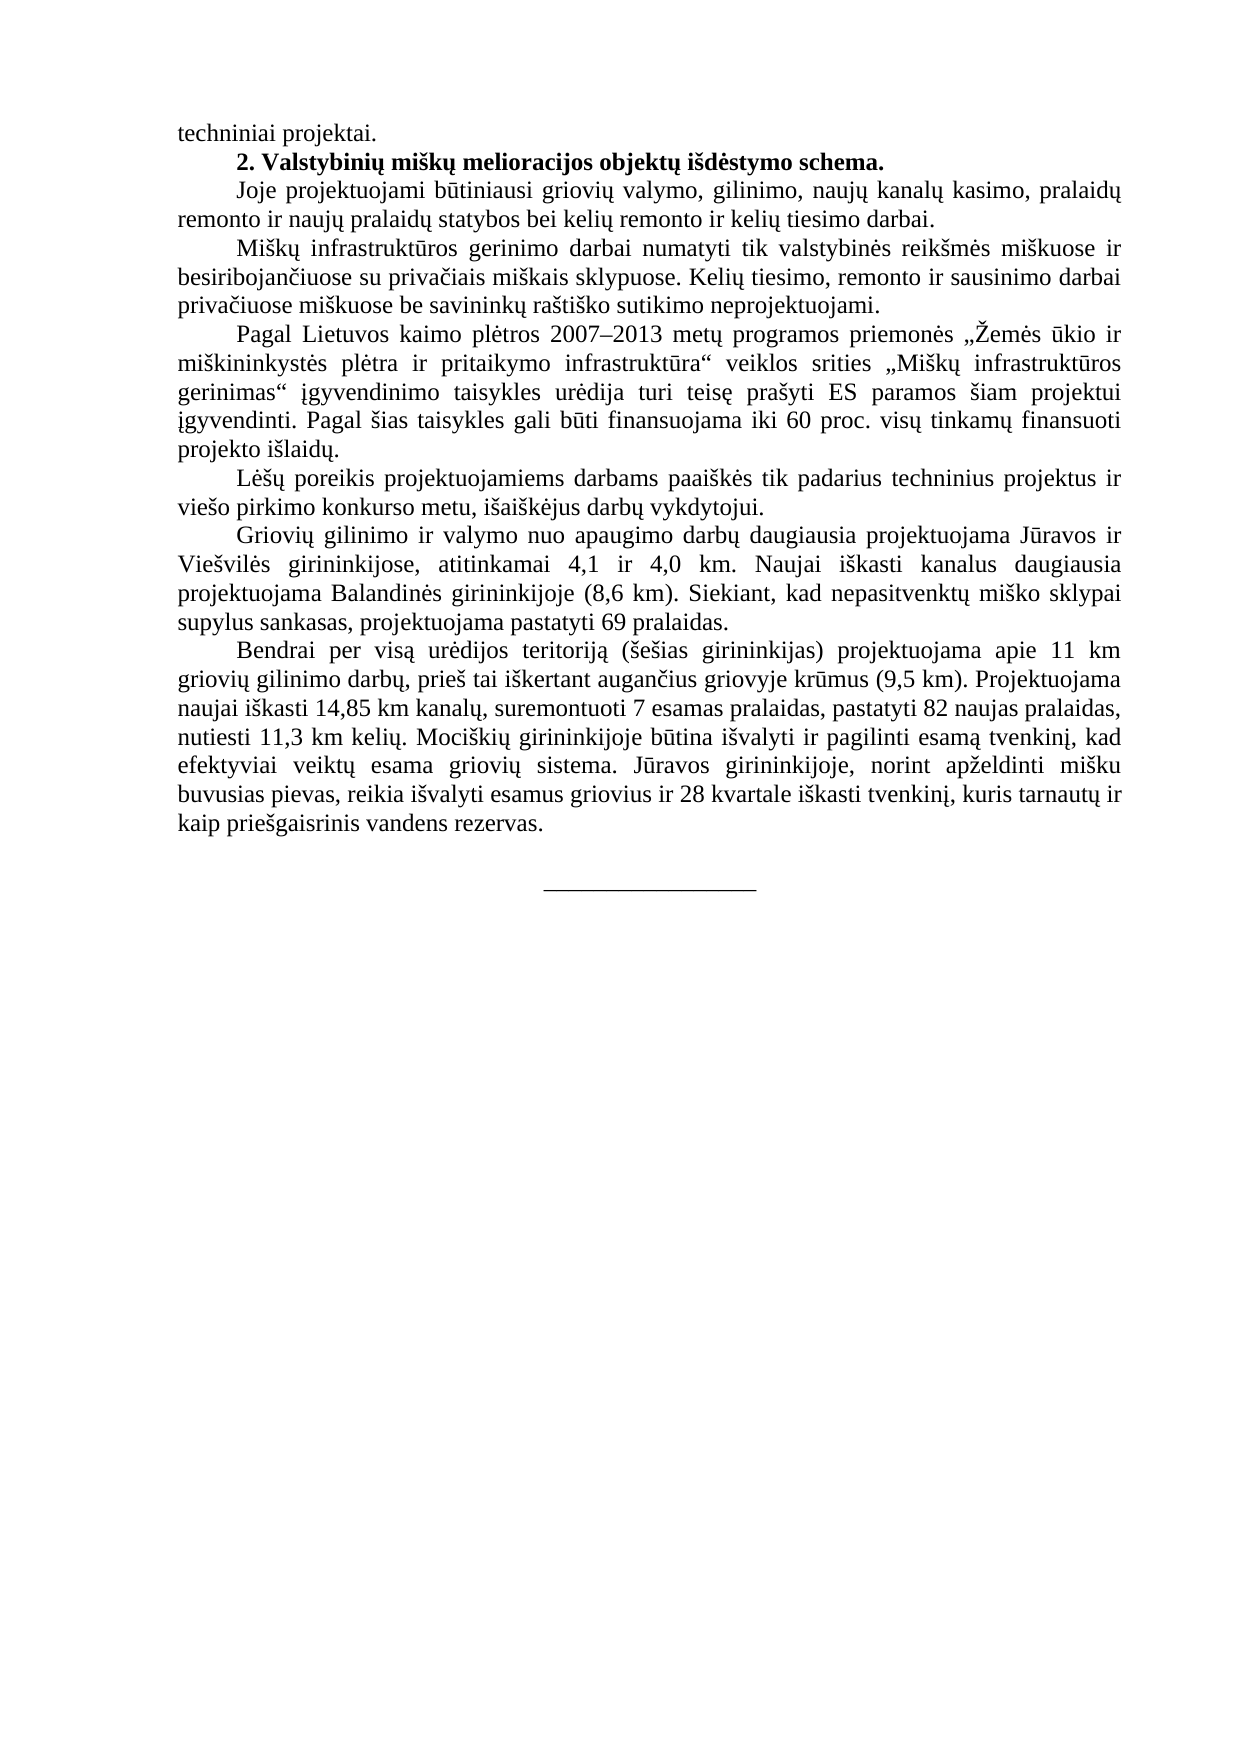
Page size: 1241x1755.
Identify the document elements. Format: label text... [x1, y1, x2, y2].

text Griovių gilinimo ir valymo nuo apaugimo darbų daugiausia projektuojama Jūravos ir Viešvilės girininkijose, atitinkamai 4,1 ir 4,0 km. Naujai iškasti kanalus daugiausia projektuojama Balandinės girininkijoje (8,6 km). Siekiant, kad nepasitvenktų miško sklypai supylus sankasas, projektuojama pastatyti 69 pralaidas. [177, 521, 1122, 636]
text Miškų infrastruktūros gerinimo darbai numatyti tik valstybinės reikšmės miškuose ir besiribojančiuose su privačiais miškais sklypuose. Kelių tiesimo, remonto ir sausinimo darbai privačiuose miškuose be savininkų raštiško sutikimo neprojektuojami. [177, 233, 1122, 319]
text Bendrai per visą urėdijos teritoriją (šešias girininkijas) projektuojama apie 11 km griovių gilinimo darbų, prieš tai iškertant augančius griovyje krūmus (9,5 km). Projektuojama naujai iškasti 14,85 km kanalų, suremontuoti 7 esamas pralaidas, pastatyti 82 naujas pralaidas, nutiesti 11,3 km kelių. Mociškių girininkijoje būtina išvalyti ir pagilinti esamą tvenkinį, kad efektyviai veiktų esama griovių sistema. Jūravos girininkijoje, norint apželdinti mišku buvusias pievas, reikia išvalyti esamus griovius ir 28 kvartale iškasti tvenkinį, kuris tarnautų ir kaip priešgaisrinis vandens rezervas. [177, 636, 1122, 837]
text _________________ [177, 866, 1122, 894]
text Pagal Lietuvos kaimo plėtros 2007–2013 metų programos priemonės „Žemės ūkio ir miškininkystės plėtra ir pritaikymo infrastruktūra“ veiklos srities „Miškų infrastruktūros gerinimas“ įgyvendinimo taisykles urėdija turi teisę prašyti ES paramos šiam projektui įgyvendinti. Pagal šias taisykles gali būti finansuojama iki 60 proc. visų tinkamų finansuoti projekto išlaidų. [177, 319, 1122, 463]
text 2. Valstybinių miškų melioracijos objektų išdėstymo schema. [177, 147, 1122, 176]
text techniniai projektai. [177, 118, 1122, 147]
text Lėšų poreikis projektuojamiems darbams paaiškės tik padarius techninius projektus ir viešo pirkimo konkurso metu, išaiškėjus darbų vykdytojui. [177, 463, 1122, 521]
text Joje projektuojami būtiniausi griovių valymo, gilinimo, naujų kanalų kasimo, pralaidų remonto ir naujų pralaidų statybos bei kelių remonto ir kelių tiesimo darbai. [177, 176, 1122, 233]
